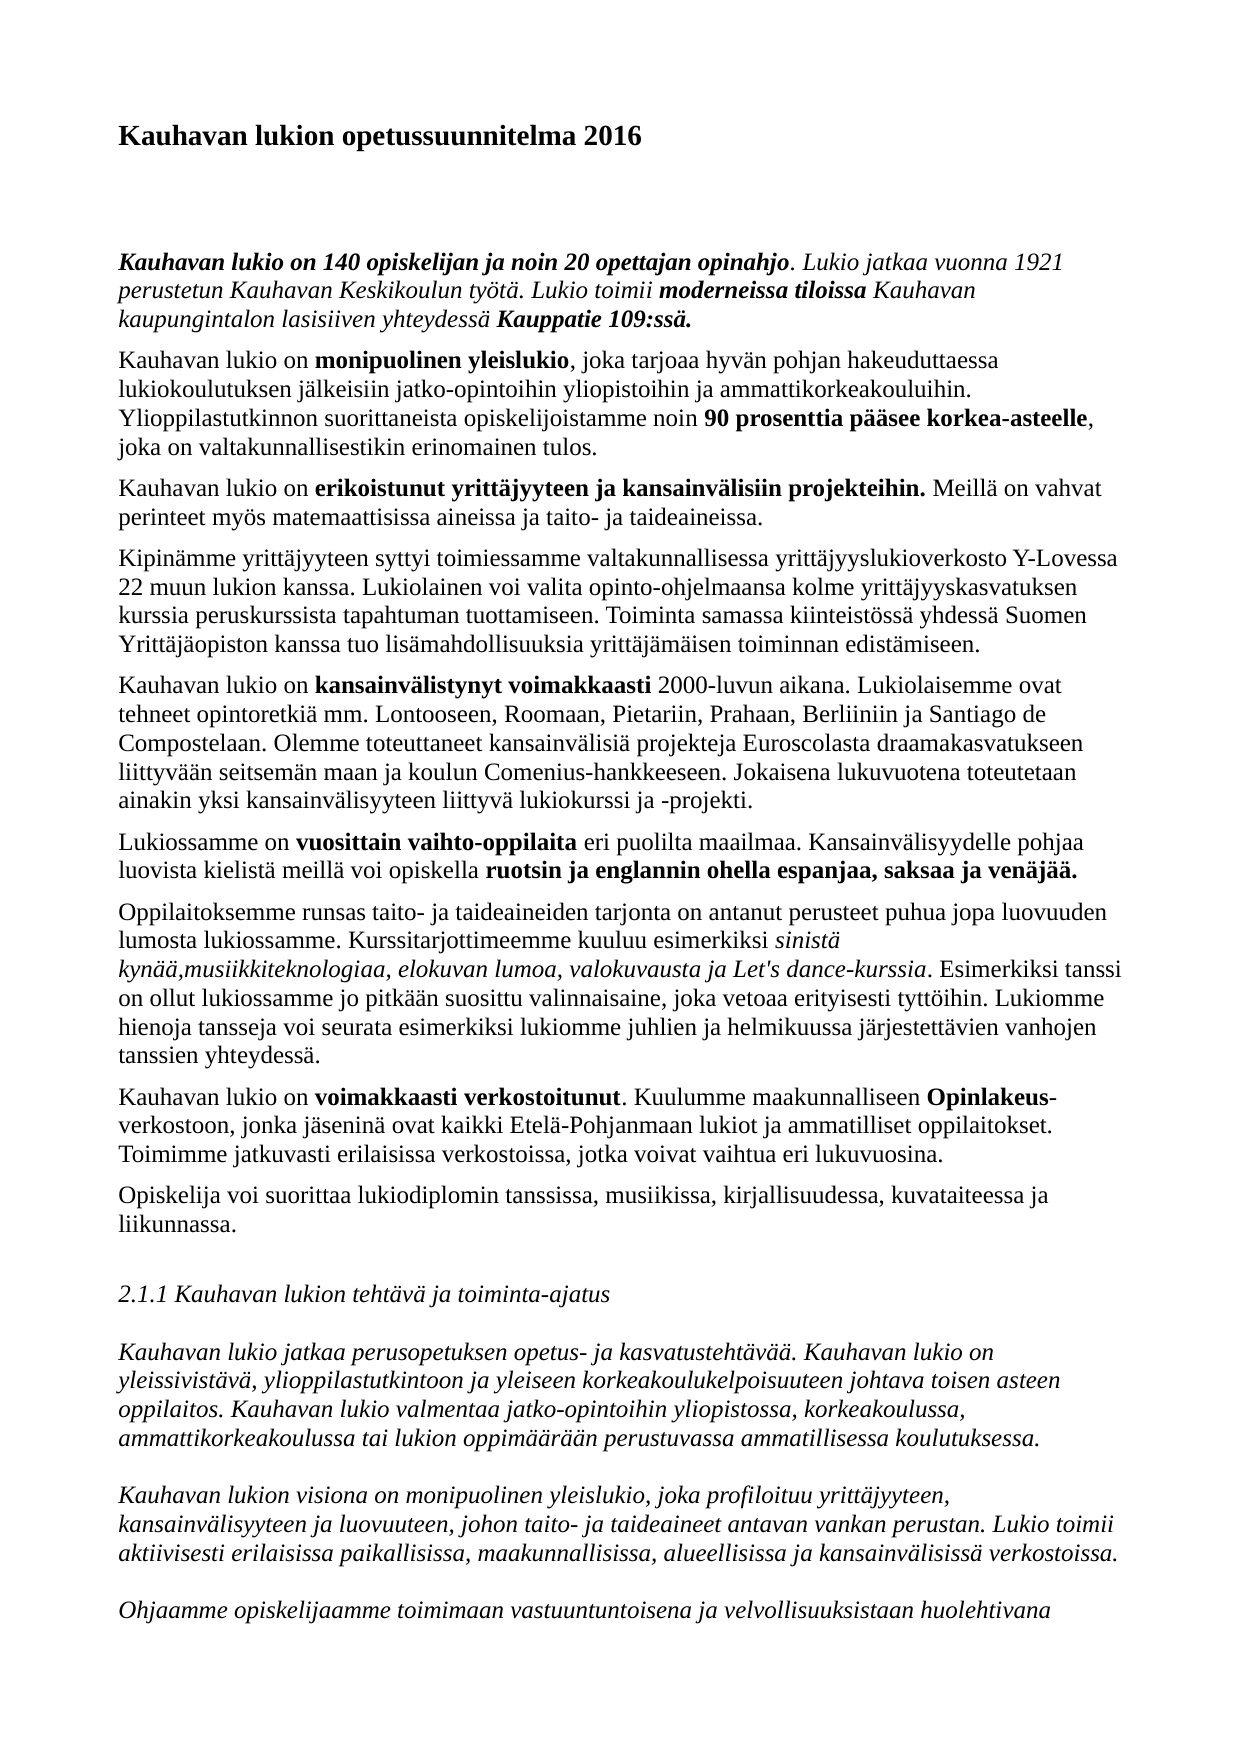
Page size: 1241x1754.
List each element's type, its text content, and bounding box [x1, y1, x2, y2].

text Kauhavan lukio on erikoistunut yrittäjyyteen ja kansainvälisiin projekteihin. Meillä on vahvat perinteet myös matemaattisissa aineissa ja taito- ja taideaineissa. [118, 473, 1122, 530]
text Kauhavan lukio on voimakkaasti verkostoitunut. Kuulumme maakunnalliseen Opinlakeus-verkostoon, jonka jäseninä ovat kaikki Etelä-Pohjanmaan lukiot ja ammatilliset oppilaitokset. Toimimme jatkuvasti erilaisissa verkostoissa, jotka voivat vaihtua eri lukuvuosina. [118, 1082, 1122, 1168]
text 2.1.1 Kauhavan lukion tehtävä ja toiminta-ajatus Kauhavan lukio jatkaa perusopetuksen opetus- ja kasvatustehtävää. Kauhavan lukio on yleissivistävä, ylioppilastutkintoon ja yleiseen korkeakoulukelpoisuuteen johtava toisen asteen oppilaitos. Kauhavan lukio valmentaa jatko-opintoihin yliopistossa, korkeakoulussa, ammattikorkeakoulussa tai lukion oppimäärään perustuvassa ammatillisessa koulutuksessa. Kauhavan lukion visiona on monipuolinen yleislukio, joka profiloituu yrittäjyyteen, kansainvälisyyteen ja luovuuteen, johon taito- ja taideaineet antavan vankan perustan. Lukio toimii aktiivisesti erilaisissa paikallisissa, maakunnallisissa, alueellisissa ja kansainvälisissä verkostoissa. Ohjaamme opiskelijaamme toimimaan vastuuntuntoisena ja velvollisuuksistaan huolehtivana [118, 1250, 1122, 1624]
text Oppilaitoksemme runsas taito- ja taideaineiden tarjonta on antanut perusteet puhua jopa luovuuden lumosta lukiossamme. Kurssitarjottimeemme kuuluu esimerkiksi sinistä kynää,musiikkiteknologiaa, elokuvan lumoa, valokuvausta ja Let's dance-kurssia. Esimerkiksi tanssi on ollut lukiossamme jo pitkään suosittu valinnaisaine, joka vetoaa erityisesti tyttöihin. Lukiomme hienoja tansseja voi seurata esimerkiksi lukiomme juhlien ja helmikuussa järjestettävien vanhojen tanssien yhteydessä. [118, 897, 1122, 1069]
text Opiskelija voi suorittaa lukiodiplomin tanssissa, musiikissa, kirjallisuudessa, kuvataiteessa ja liikunnassa. [118, 1180, 1122, 1238]
text Kauhavan lukion opetussuunnitelma 2016 [118, 118, 1122, 152]
text Kauhavan lukio on 140 opiskelijan ja noin 20 opettajan opinahjo. Lukio jatkaa vuonna 1921 perustetun Kauhavan Keskikoulun työtä. Lukio toimii moderneissa tiloissa Kauhavan kaupungintalon lasisiiven yhteydessä Kauppatie 109:ssä. [118, 247, 1122, 333]
text Lukiossamme on vuosittain vaihto-oppilaita eri puolilta maailmaa. Kansainvälisyydelle pohjaa luovista kielistä meillä voi opiskella ruotsin ja englannin ohella espanjaa, saksaa ja venäjää. [118, 827, 1122, 884]
text Kauhavan lukio on monipuolinen yleislukio, joka tarjoaa hyvän pohjan hakeuduttaessa lukiokoulutuksen jälkeisiin jatko-opintoihin yliopistoihin ja ammattikorkeakouluihin. Ylioppilastutkinnon suorittaneista opiskelijoistamme noin 90 prosenttia pääsee korkea-asteelle, joka on valtakunnallisestikin erinomainen tulos. [118, 345, 1122, 460]
text Kauhavan lukio on kansainvälistynyt voimakkaasti 2000-luvun aikana. Lukiolaisemme ovat tehneet opintoretkiä mm. Lontooseen, Roomaan, Pietariin, Prahaan, Berliiniin ja Santiago de Compostelaan. Olemme toteuttaneet kansainvälisiä projekteja Euroscolasta draamakasvatukseen liittyvään seitsemän maan ja koulun Comenius-hankkeeseen. Jokaisena lukuvuotena toteutetaan ainakin yksi kansainvälisyyteen liittyvä lukiokurssi ja -projekti. [118, 670, 1122, 814]
text Kipinämme yrittäjyyteen syttyi toimiessamme valtakunnallisessa yrittäjyyslukioverkosto Y-Lovessa 22 muun lukion kanssa. Lukiolainen voi valita opinto-ohjelmaansa kolme yrittäjyyskasvatuksen kurssia peruskurssista tapahtuman tuottamiseen. Toiminta samassa kiinteistössä yhdessä Suomen Yrittäjäopiston kanssa tuo lisämahdollisuuksia yrittäjämäisen toiminnan edistämiseen. [118, 543, 1122, 658]
